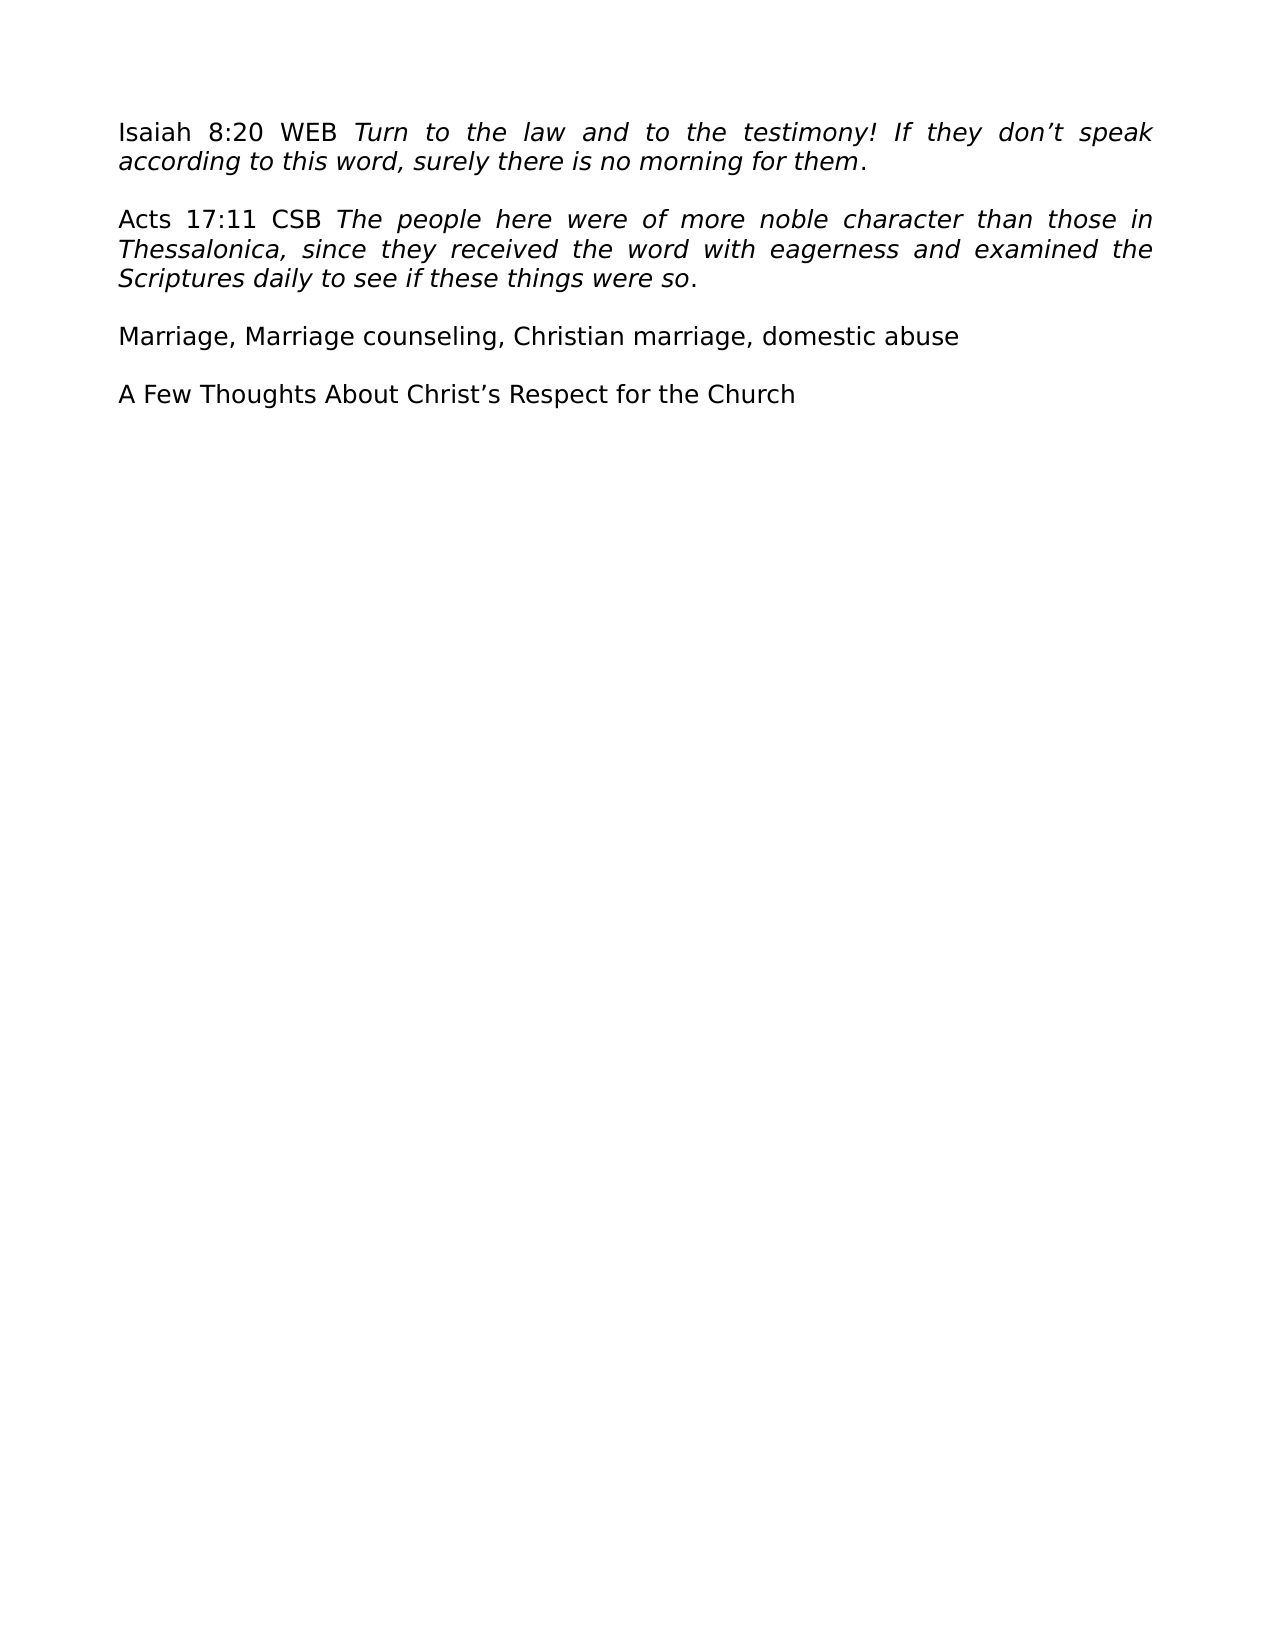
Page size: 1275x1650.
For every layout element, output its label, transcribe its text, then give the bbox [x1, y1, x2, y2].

text A Few Thoughts About Christ’s Respect for the Church [118, 381, 1157, 410]
text Acts 17:11 CSB The people here were of more noble character than those in Thessalonica, since they received the word with eagerness and examined the Scriptures daily to see if these things were so. [118, 206, 1157, 293]
text Marriage, Marriage counseling, Christian marriage, domestic abuse [118, 322, 1157, 351]
text Isaiah 8:20 WEB Turn to the law and to the testimony! If they don’t speak according to this word, surely there is no morning for them. [118, 118, 1157, 176]
